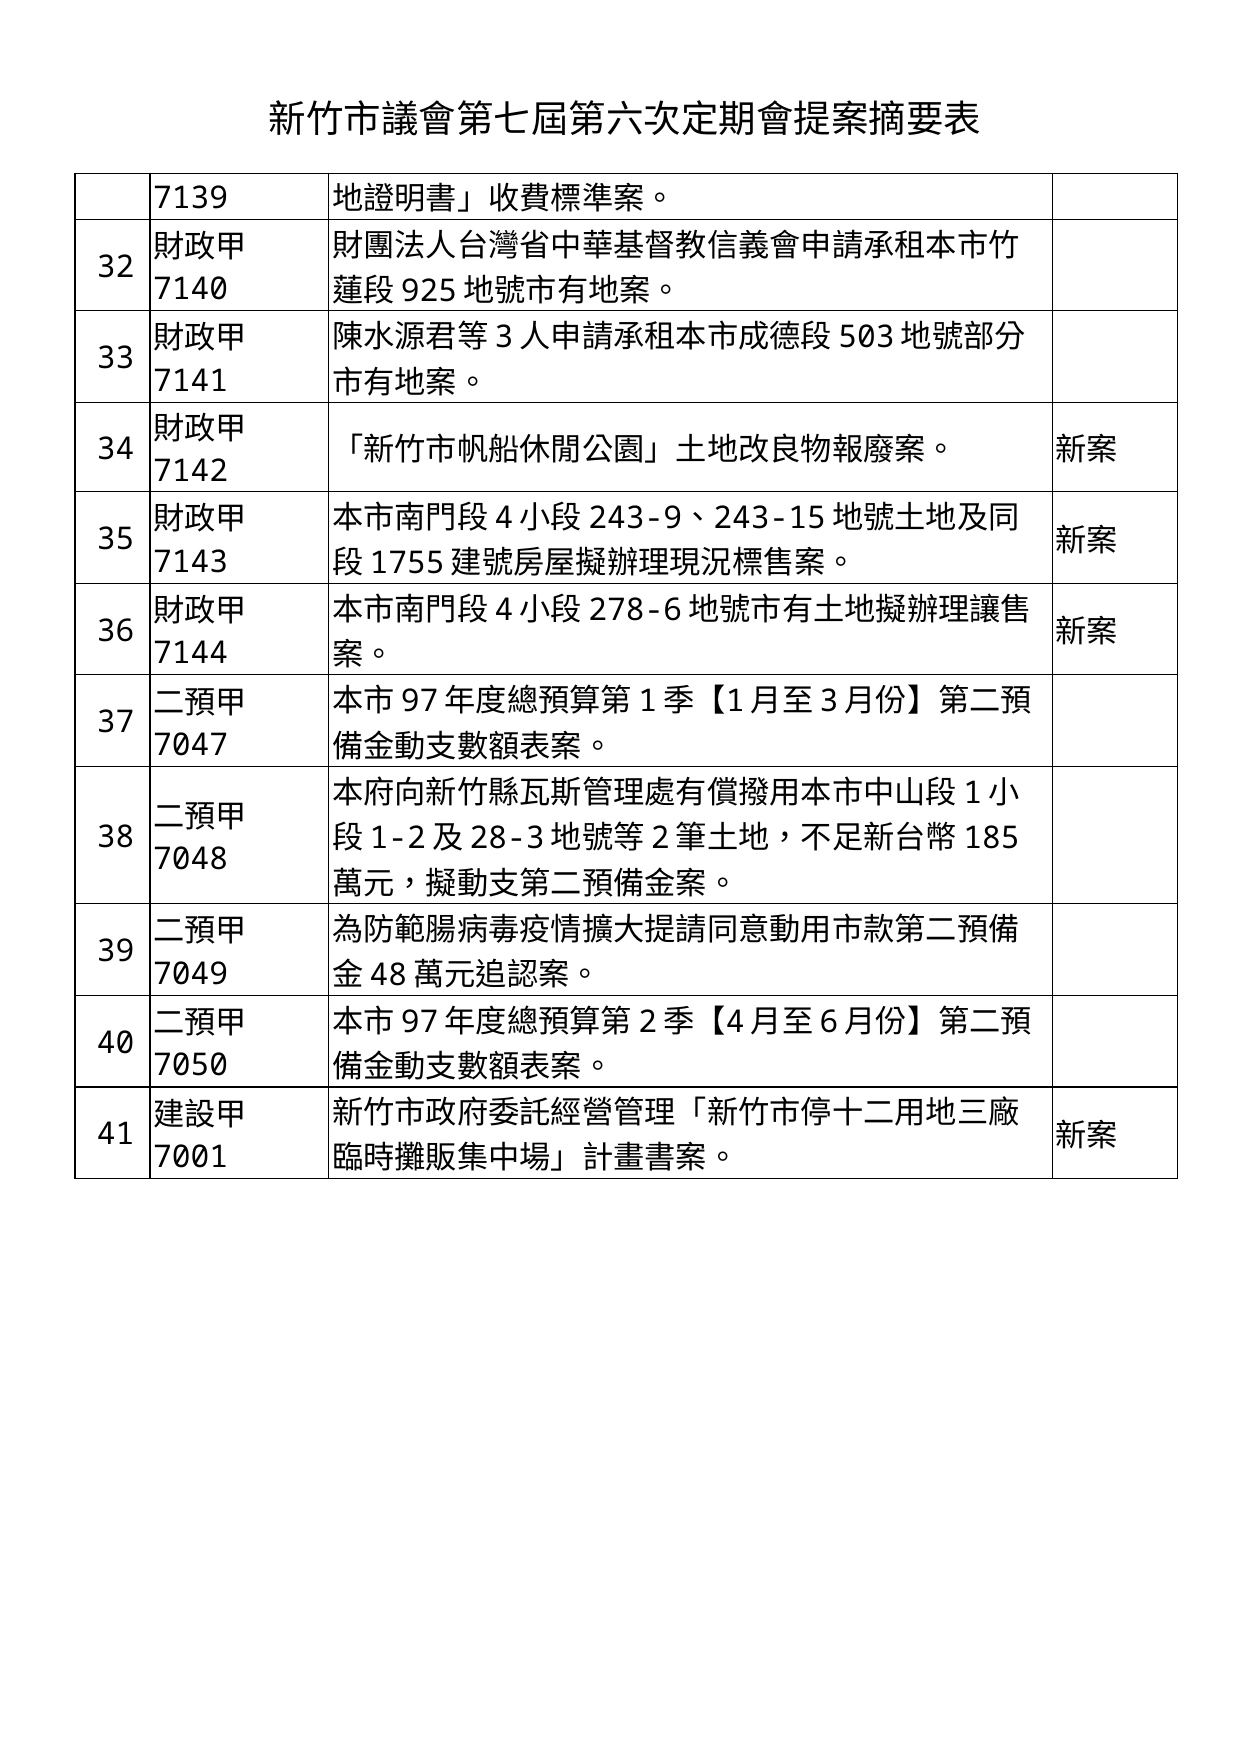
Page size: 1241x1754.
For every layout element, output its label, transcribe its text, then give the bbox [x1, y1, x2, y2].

table_cell 財政甲7144 [151, 584, 328, 674]
table_cell 新案 [1053, 1088, 1177, 1178]
table_cell 「新竹市帆船休閒公園」土地改良物報廢案。 [329, 403, 1052, 491]
table_cell 37 [76, 675, 149, 766]
table_cell 本市97年度總預算第1季【1月至3月份】第二預備金動支數額表案。 [329, 675, 1052, 766]
table_cell 地證明書」收費標準案。 [329, 174, 1052, 219]
table_cell 本市南門段4小段243-9、243-15地號土地及同段1755建號房屋擬辦理現況標售案。 [329, 492, 1052, 583]
table_cell 財政甲7140 [151, 220, 328, 310]
table_cell 財政甲7142 [151, 403, 328, 491]
table_cell 二預甲7047 [151, 675, 328, 766]
table_cell 財政甲7143 [151, 492, 328, 583]
table_cell [76, 174, 149, 219]
table_cell 32 [76, 220, 149, 310]
table_cell 33 [76, 311, 149, 402]
table_cell 40 [76, 996, 149, 1086]
table_cell 財政甲7141 [151, 311, 328, 402]
table_cell 35 [76, 492, 149, 583]
table_cell 新案 [1053, 492, 1177, 583]
table_cell [1053, 311, 1177, 402]
table_cell 新竹市政府委託經營管理「新竹市停十二用地三廠臨時攤販集中場」計畫書案。 [329, 1088, 1052, 1178]
table_cell 41 [76, 1088, 149, 1178]
table_cell [1053, 220, 1177, 310]
table_cell 二預甲7048 [151, 767, 328, 903]
table_cell [1053, 996, 1177, 1086]
table_cell 二預甲7049 [151, 904, 328, 995]
table_cell 本府向新竹縣瓦斯管理處有償撥用本市中山段1小段1-2及28-3地號等2筆土地，不足新台幣185萬元，擬動支第二預備金案。 [329, 767, 1052, 903]
table_cell [1053, 675, 1177, 766]
table_cell 建設甲7001 [151, 1088, 328, 1178]
table_cell 二預甲7050 [151, 996, 328, 1086]
table_cell 7139 [151, 174, 328, 219]
table_cell 38 [76, 767, 149, 903]
table_cell [1053, 174, 1177, 219]
table_cell 財團法人台灣省中華基督教信義會申請承租本市竹蓮段925地號市有地案。 [329, 220, 1052, 310]
table_cell 陳水源君等3人申請承租本市成德段503地號部分市有地案。 [329, 311, 1052, 402]
table_cell [1053, 904, 1177, 995]
table_cell 34 [76, 403, 149, 491]
table_cell 39 [76, 904, 149, 995]
table_cell 新案 [1053, 403, 1177, 491]
table_cell [1053, 767, 1177, 903]
table_cell 為防範腸病毒疫情擴大提請同意動用市款第二預備金48萬元追認案。 [329, 904, 1052, 995]
table_cell 本市南門段4小段278-6地號市有土地擬辦理讓售案。 [329, 584, 1052, 674]
table_cell 本市97年度總預算第2季【4月至6月份】第二預備金動支數額表案。 [329, 996, 1052, 1086]
table_cell 新案 [1053, 584, 1177, 674]
table_cell 36 [76, 584, 149, 674]
